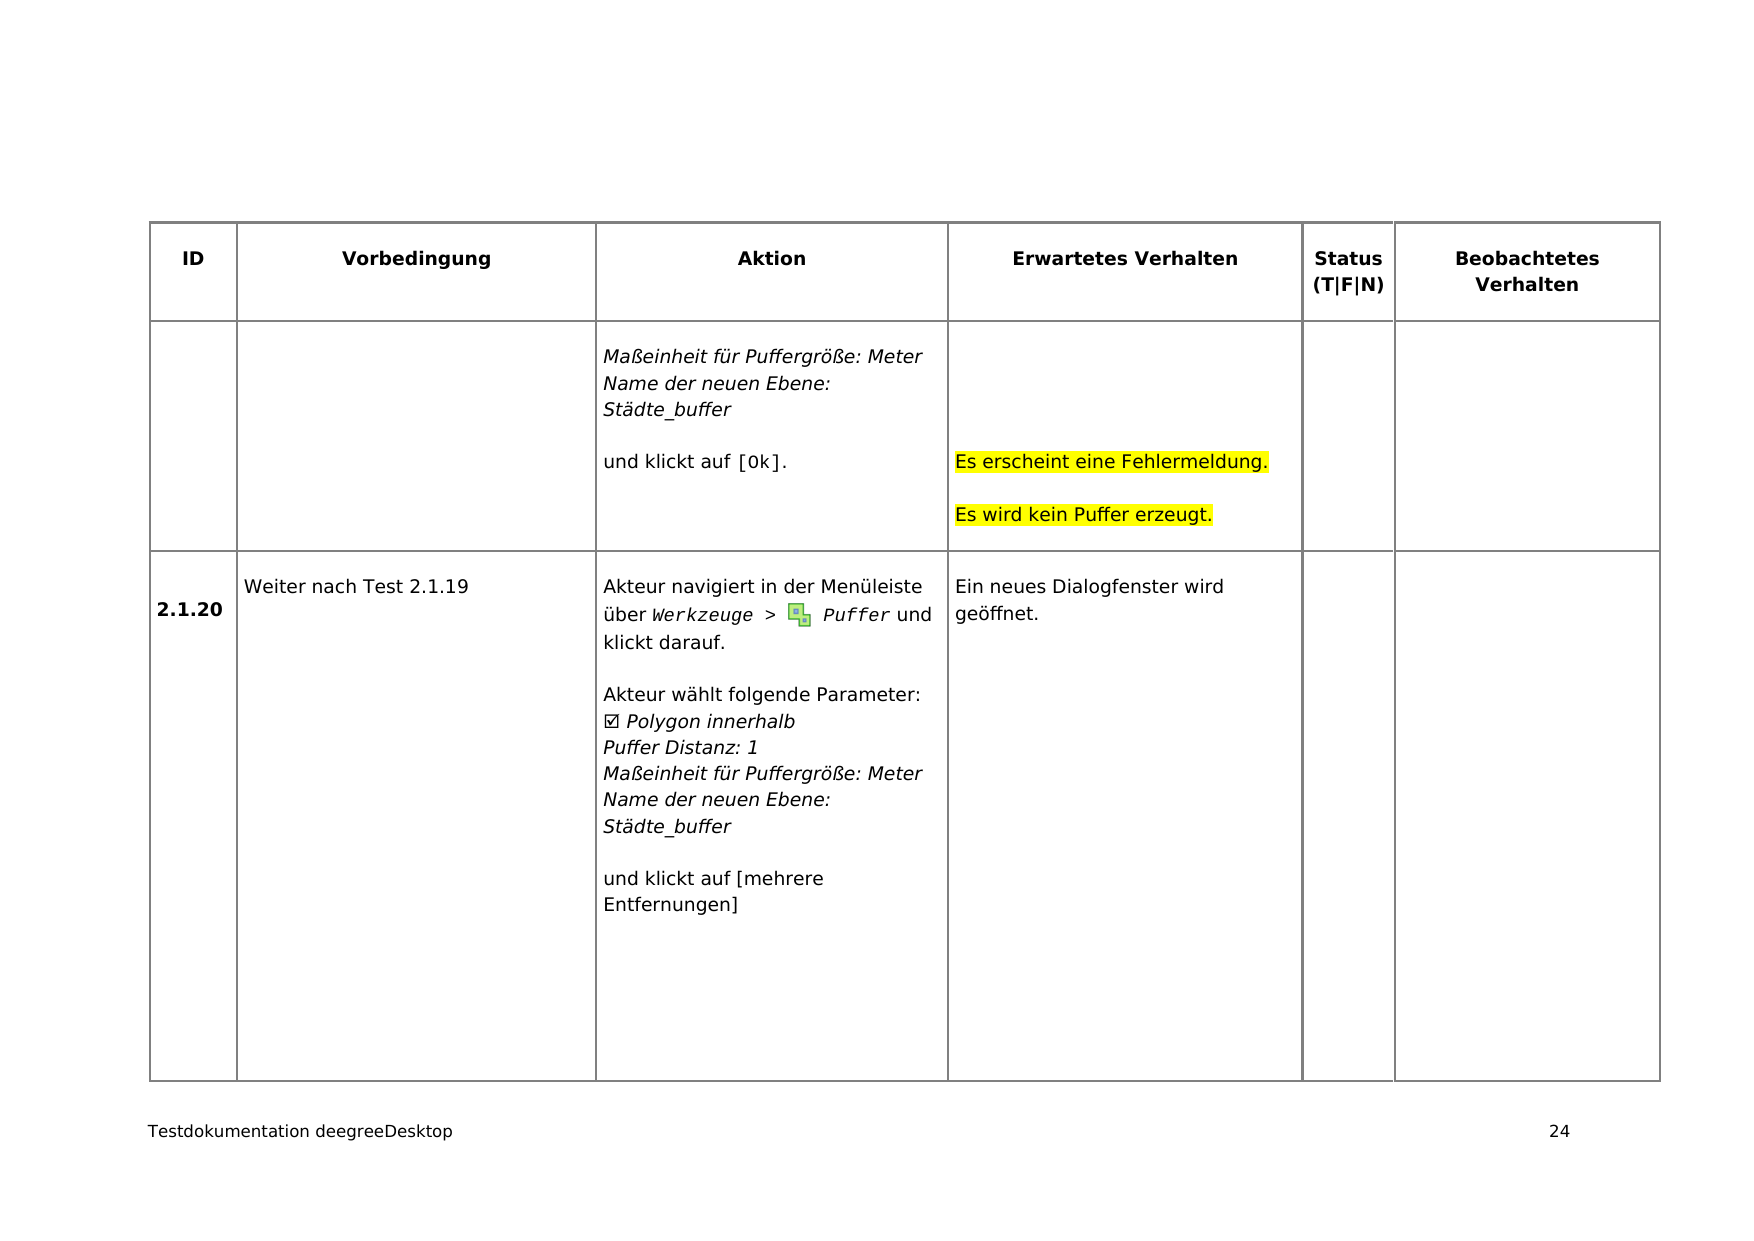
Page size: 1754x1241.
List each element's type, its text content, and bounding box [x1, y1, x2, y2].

table_cell [1304, 322, 1393, 550]
table_cell Akteur navigiert in der Menüleiste über Werkzeuge > Puffer und klickt darauf. Akteur wählt folgende Parameter:  Polygon innerhalb Puffer Distanz: 1 Maßeinheit für Puffergröße: Meter Name der neuen Ebene: Städte_buffer und klickt auf [mehrere Entfernungen] [597, 552, 947, 1080]
table_header Status (T|F|N) [1304, 224, 1393, 320]
table_header Beobachtetes Verhalten [1396, 224, 1659, 320]
table_cell [151, 552, 236, 1080]
table_header Aktion [597, 224, 947, 320]
table_header Vorbedingung [238, 224, 595, 320]
table_cell Weiter nach Test 2.1.19 [238, 552, 595, 1080]
table_cell Ein neues Dialogfenster wird geöffnet. [949, 552, 1301, 1080]
table_cell [151, 322, 236, 550]
table_cell Maßeinheit für Puffergröße: Meter Name der neuen Ebene: Städte_buffer und klickt auf [Ok]. [597, 322, 947, 550]
table_cell [1396, 322, 1659, 550]
table_header ID [151, 224, 236, 320]
table_cell [1304, 552, 1393, 1080]
table_cell Es erscheint eine Fehlermeldung. Es wird kein Puffer erzeugt. [949, 322, 1301, 550]
picture [787, 602, 812, 628]
table_cell [1396, 552, 1659, 1080]
table_cell [238, 322, 595, 550]
table_header Erwartetes Verhalten [949, 224, 1301, 320]
